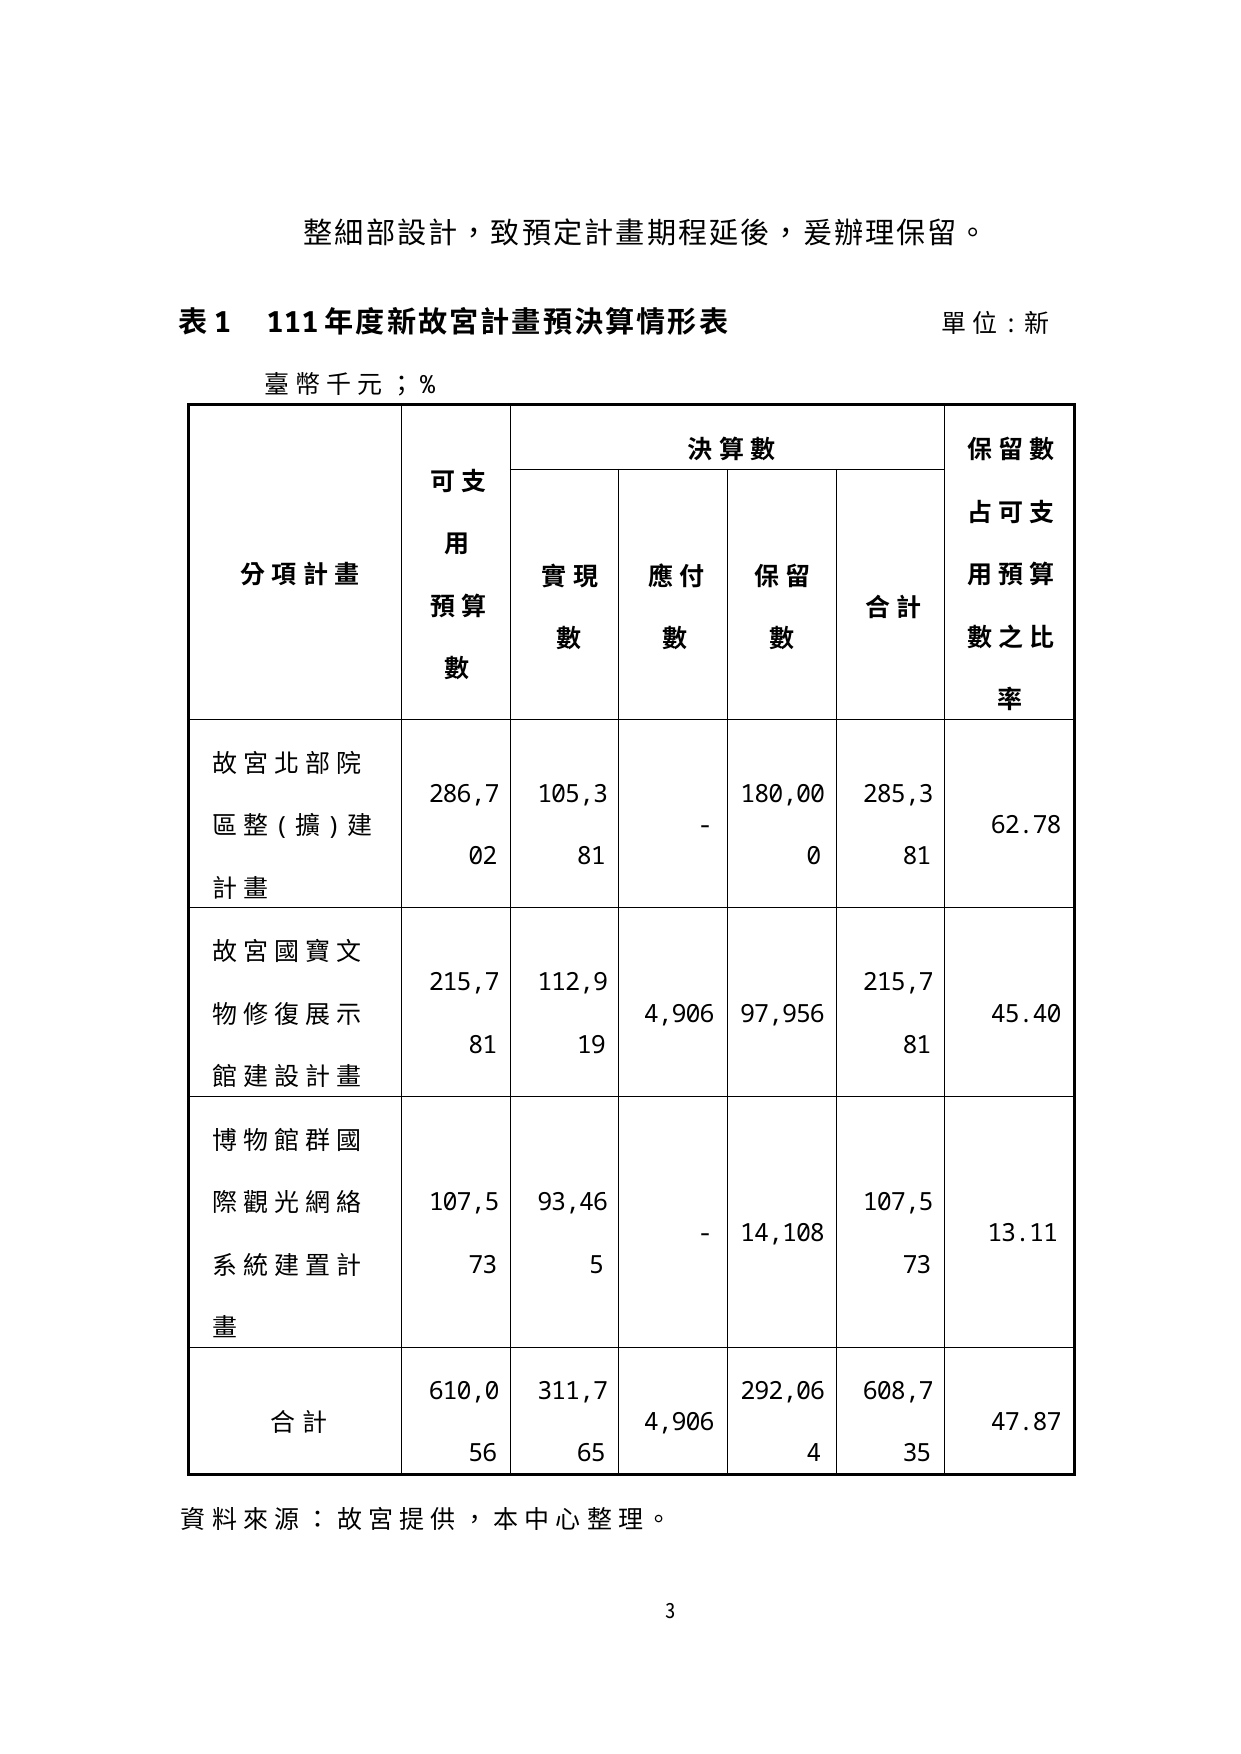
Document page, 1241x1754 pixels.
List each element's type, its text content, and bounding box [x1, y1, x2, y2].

table_cell 180,000 [728, 720, 836, 907]
table_cell 610,056 [402, 1348, 510, 1473]
table_header 決算數 [511, 406, 944, 469]
text 表1 111年度新故宮計畫預決算情形表 單位:新臺幣千元；% [177, 278, 1063, 403]
table_cell 4,906 [619, 1348, 727, 1473]
table_cell 608,735 [837, 1348, 944, 1473]
table_cell 故宮國寶文物修復展示館建設計畫 [190, 908, 401, 1096]
table_cell 97,956 [728, 908, 836, 1096]
table_cell 47.87 [945, 1348, 1073, 1473]
table_cell 311,765 [511, 1348, 618, 1473]
table_cell 107,573 [837, 1097, 944, 1347]
table_cell 故宮北部院區整(擴)建計畫 [190, 720, 401, 907]
table_cell - [619, 1097, 727, 1347]
table_cell 合計 [837, 470, 944, 719]
table_cell - [619, 720, 727, 907]
table_cell 105,381 [511, 720, 618, 907]
table_cell 45.40 [945, 908, 1073, 1096]
table_cell 107,573 [402, 1097, 510, 1347]
table_cell 93,465 [511, 1097, 618, 1347]
table_header 可支用 預算數 [402, 406, 510, 719]
table_cell 13.11 [945, 1097, 1073, 1347]
table_cell 292,064 [728, 1348, 836, 1473]
table_cell 112,919 [511, 908, 618, 1096]
table_cell 285,381 [837, 720, 944, 907]
table_cell 14,108 [728, 1097, 836, 1347]
table_header 保留數占可支用預算數之比率 [945, 406, 1073, 719]
table_cell 博物館群國際觀光網絡系統建置計畫 [190, 1097, 401, 1347]
table_header 分項計畫 [190, 406, 401, 719]
table_cell 應付數 [619, 470, 727, 719]
table_cell 4,906 [619, 908, 727, 1096]
table_cell 實現數 [511, 470, 618, 719]
table_cell 保留數 [728, 470, 836, 719]
text 資料來源：故宮提供，本中心整理。 [177, 1476, 1063, 1538]
table_cell 286,702 [402, 720, 510, 907]
table_cell 62.78 [945, 720, 1073, 907]
table_cell 合計 [190, 1348, 401, 1473]
text 整細部設計，致預定計畫期程延後，爰辦理保留。 [266, 189, 1063, 252]
table_cell 215,781 [402, 908, 510, 1096]
table_cell 215,781 [837, 908, 944, 1096]
